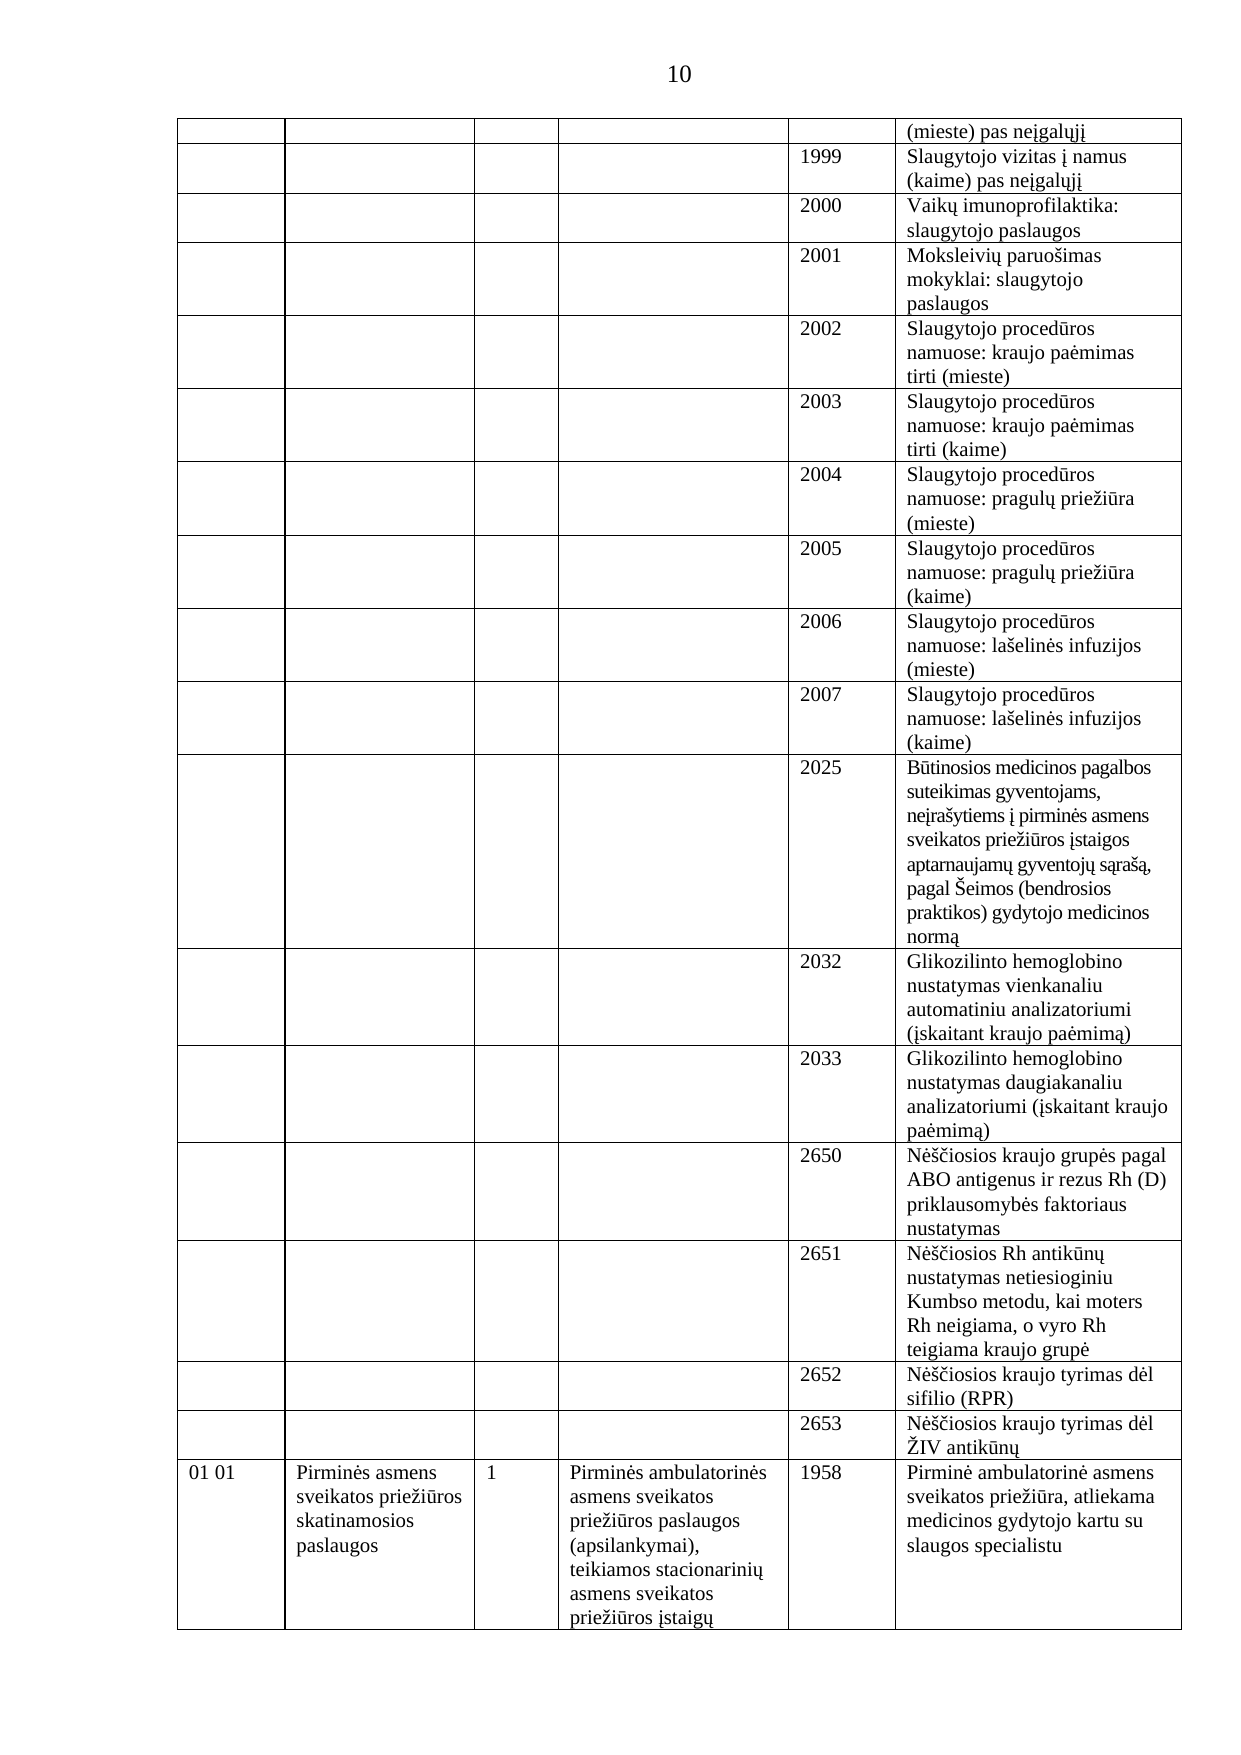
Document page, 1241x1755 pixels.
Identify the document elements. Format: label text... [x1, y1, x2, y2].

table_cell Slaugytojo vizitas į namus (kaime) pas neįgalųjį [896, 144, 1181, 192]
table_cell [178, 1362, 284, 1410]
table_cell Pirminė ambulatorinė asmens sveikatos priežiūra, atliekama medicinos gydytojo kartu su slaugos specialistu [896, 1460, 1181, 1629]
table_cell Nėščiosios kraujo grupės pagal ABO antigenus ir rezus Rh (D) priklausomybės faktoriaus nustatymas [896, 1143, 1181, 1239]
table_cell [286, 1143, 474, 1239]
table_cell [475, 1241, 558, 1361]
table_cell [559, 316, 788, 388]
table_cell 2001 [789, 243, 895, 315]
table_cell [475, 536, 558, 608]
table_cell Slaugytojo procedūros namuose: kraujo paėmimas tirti (mieste) [896, 316, 1181, 388]
table_cell [286, 316, 474, 388]
table_cell 1 [475, 1460, 558, 1629]
table_cell [178, 144, 284, 192]
table_cell [475, 1362, 558, 1410]
table_cell [475, 755, 558, 948]
table_cell [559, 755, 788, 948]
table_cell [286, 194, 474, 242]
table_cell [286, 1241, 474, 1361]
table_cell [178, 1046, 284, 1142]
table_cell Slaugytojo procedūros namuose: kraujo paėmimas tirti (kaime) [896, 389, 1181, 461]
table_cell 2652 [789, 1362, 895, 1410]
table_cell 2003 [789, 389, 895, 461]
table_cell [178, 194, 284, 242]
table_cell [475, 144, 558, 192]
table_cell [789, 119, 895, 143]
table_cell [475, 462, 558, 534]
table_cell [178, 119, 284, 143]
table_cell [475, 949, 558, 1045]
table_cell 01 01 [178, 1460, 284, 1629]
table_cell Nėščiosios kraujo tyrimas dėl sifilio (RPR) [896, 1362, 1181, 1410]
table_cell Pirminės asmens sveikatos priežiūros skatinamosios paslaugos [286, 1460, 474, 1629]
table_cell [286, 609, 474, 681]
table_cell 2025 [789, 755, 895, 948]
table_cell [559, 536, 788, 608]
table_cell [286, 243, 474, 315]
table_cell Slaugytojo procedūros namuose: lašelinės infuzijos (kaime) [896, 682, 1181, 754]
table_cell [475, 316, 558, 388]
table_cell [559, 1411, 788, 1459]
table_cell 2005 [789, 536, 895, 608]
table_cell [559, 389, 788, 461]
table_cell 1958 [789, 1460, 895, 1629]
table_cell [559, 194, 788, 242]
table_cell [178, 316, 284, 388]
table_cell [178, 682, 284, 754]
table_cell Slaugytojo procedūros namuose: pragulų priežiūra (mieste) [896, 462, 1181, 534]
table_cell Nėščiosios kraujo tyrimas dėl ŽIV antikūnų [896, 1411, 1181, 1459]
table_cell 2033 [789, 1046, 895, 1142]
table_cell [559, 682, 788, 754]
table_cell 2653 [789, 1411, 895, 1459]
table_cell [475, 194, 558, 242]
table_cell [286, 462, 474, 534]
table_cell Pirminės ambulatorinės asmens sveikatos priežiūros paslaugos (apsilankymai), teikiamos stacionarinių asmens sveikatos priežiūros įstaigų [559, 1460, 788, 1629]
table_cell [178, 1241, 284, 1361]
table_cell 2007 [789, 682, 895, 754]
table_cell [178, 609, 284, 681]
table_cell [286, 682, 474, 754]
table_cell 1999 [789, 144, 895, 192]
table_cell [286, 755, 474, 948]
table_cell [178, 949, 284, 1045]
table_cell [178, 462, 284, 534]
table_cell [178, 755, 284, 948]
table_cell [559, 119, 788, 143]
table_cell [475, 243, 558, 315]
table_cell 2032 [789, 949, 895, 1045]
table_cell 2004 [789, 462, 895, 534]
table_cell [559, 144, 788, 192]
table_cell [475, 1046, 558, 1142]
table_cell [286, 389, 474, 461]
table_cell [559, 949, 788, 1045]
table_cell [475, 1143, 558, 1239]
table_cell [559, 1362, 788, 1410]
table_cell Glikozilinto hemoglobino nustatymas vienkanaliu automatiniu analizatoriumi (įskaitant kraujo paėmimą) [896, 949, 1181, 1045]
table_cell [286, 144, 474, 192]
table_cell Būtinosios medicinos pagalbos suteikimas gyventojams, neįrašytiems į pirminės asmens sveikatos priežiūros įstaigos aptarnaujamų gyventojų sąrašą, pagal Šeimos (bendrosios praktikos) gydytojo medicinos normą [896, 755, 1181, 948]
table_cell [559, 1241, 788, 1361]
table_cell [475, 119, 558, 143]
table_cell [286, 1046, 474, 1142]
table_cell [475, 389, 558, 461]
table_cell 2000 [789, 194, 895, 242]
table_cell [178, 243, 284, 315]
table_cell 2002 [789, 316, 895, 388]
table_cell [559, 609, 788, 681]
table_cell [475, 609, 558, 681]
table_cell [178, 389, 284, 461]
table_cell [475, 1411, 558, 1459]
table_cell Slaugytojo procedūros namuose: pragulų priežiūra (kaime) [896, 536, 1181, 608]
table_cell [286, 949, 474, 1045]
table_cell [178, 1143, 284, 1239]
table_cell 2006 [789, 609, 895, 681]
table_cell 2650 [789, 1143, 895, 1239]
table_cell [559, 1143, 788, 1239]
table_cell [559, 1046, 788, 1142]
table_cell [559, 462, 788, 534]
table_cell [559, 243, 788, 315]
table_cell Slaugytojo procedūros namuose: lašelinės infuzijos (mieste) [896, 609, 1181, 681]
table_cell Glikozilinto hemoglobino nustatymas daugiakanaliu analizatoriumi (įskaitant kraujo paėmimą) [896, 1046, 1181, 1142]
table_cell Nėščiosios Rh antikūnų nustatymas netiesioginiu Kumbso metodu, kai moters Rh neigiama, o vyro Rh teigiama kraujo grupė [896, 1241, 1181, 1361]
table_cell 2651 [789, 1241, 895, 1361]
table_cell [178, 536, 284, 608]
table_cell [286, 536, 474, 608]
table_cell [178, 1411, 284, 1459]
table_cell Moksleivių paruošimas mokyklai: slaugytojo paslaugos [896, 243, 1181, 315]
table_cell [286, 119, 474, 143]
table_cell [286, 1411, 474, 1459]
table_cell (mieste) pas neįgalųjį [896, 119, 1181, 143]
table_cell [475, 682, 558, 754]
table_cell Vaikų imunoprofilaktika: slaugytojo paslaugos [896, 194, 1181, 242]
table_cell [286, 1362, 474, 1410]
